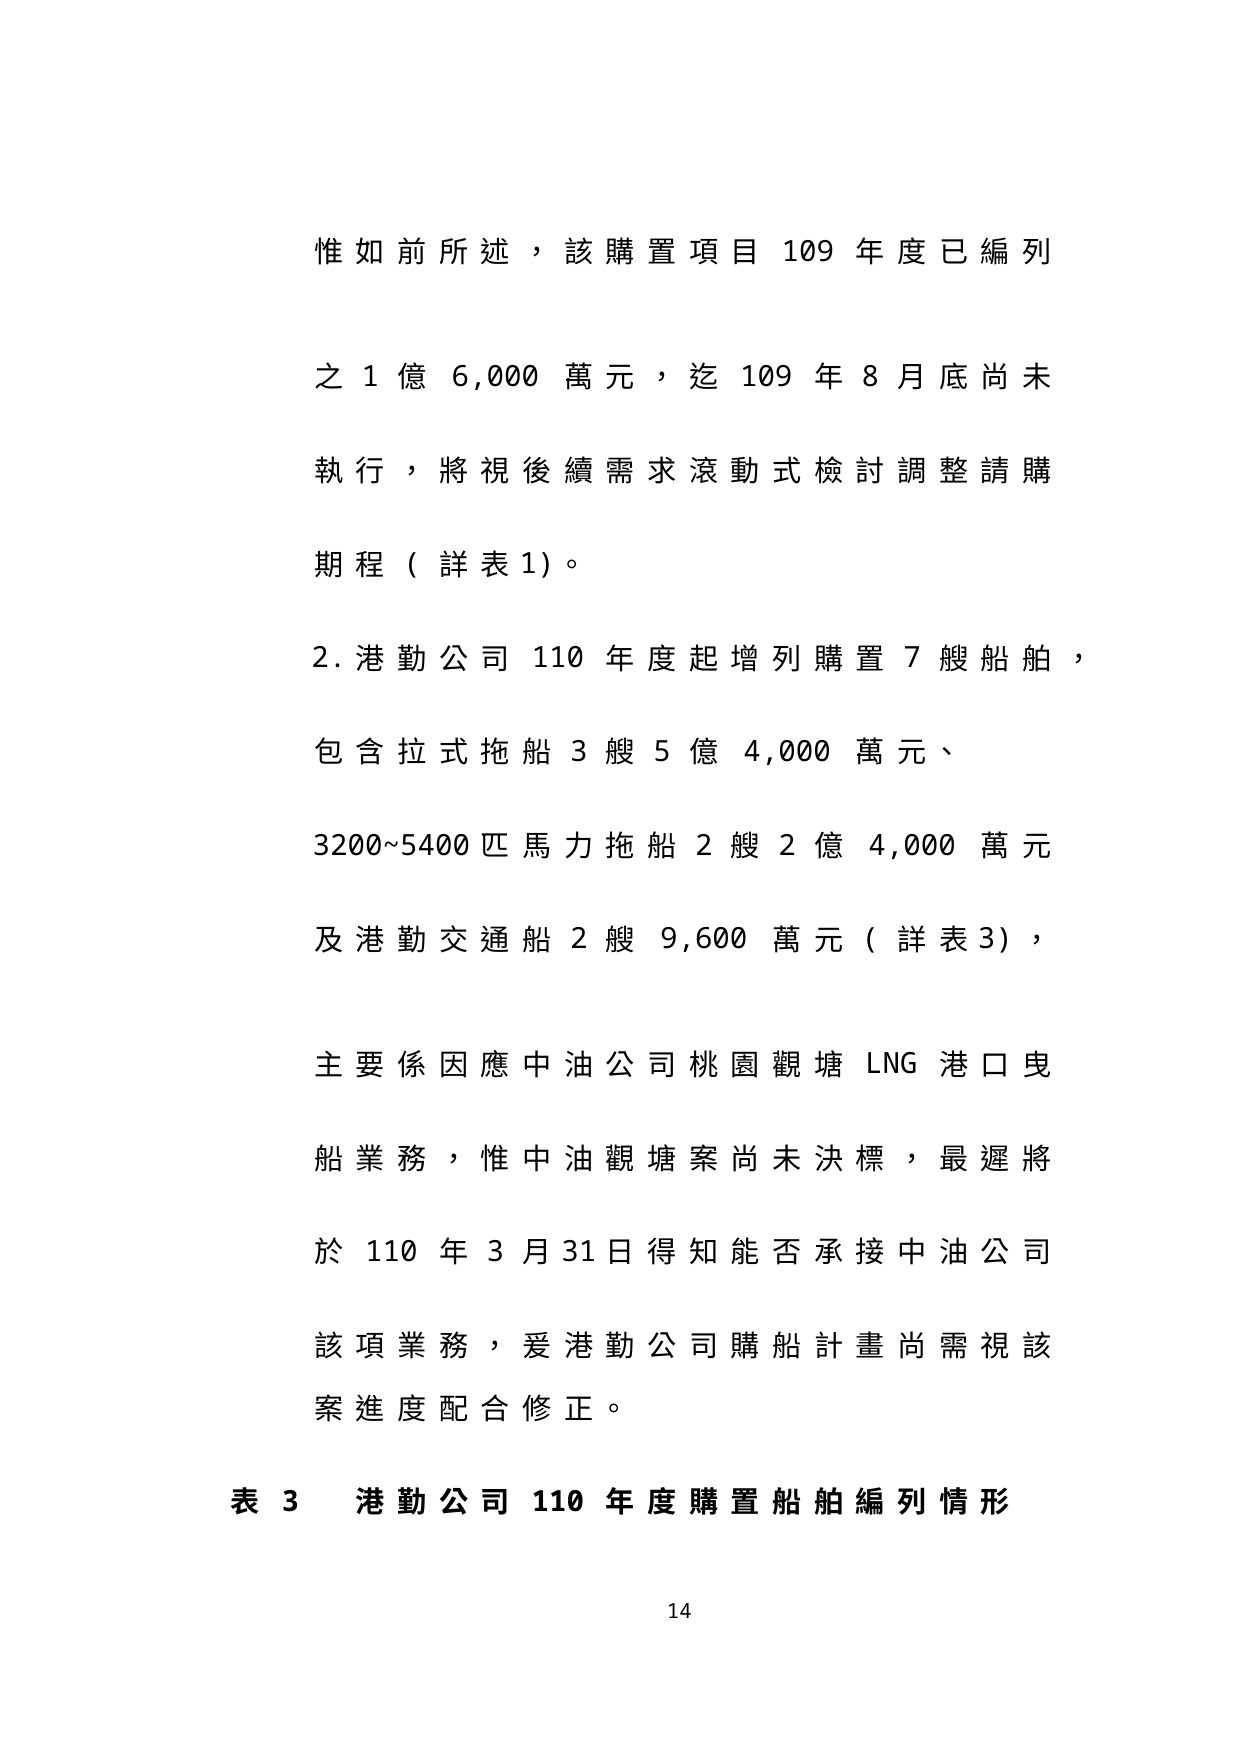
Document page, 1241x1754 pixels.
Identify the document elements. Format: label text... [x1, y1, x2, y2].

text 表3 港勤公司110年度購置船舶編列情形 [183, 1427, 1058, 1552]
text 惟如前所述，該購置項目109年度已編列之1億6,000萬元，迄109年8月底尚未執行，將視後續需求滾動式檢討調整請購期程(詳表1)。 [271, 177, 1058, 615]
text 2.港勤公司110年度起增列購置7艘船舶，包含拉式拖船3艘5億4,000萬元、3200~5400匹馬力拖船2艘2億4,000萬元及港勤交通船2艘9,600萬元(詳表3)，主要係因應中油公司桃園觀塘LNG港口曳船業務，惟中油觀塘案尚未決標，最遲將於110年3月31日得知能否承接中油公司該項業務，爰港勤公司購船計畫尚需視該案進度配合修正。 [271, 615, 1058, 1427]
